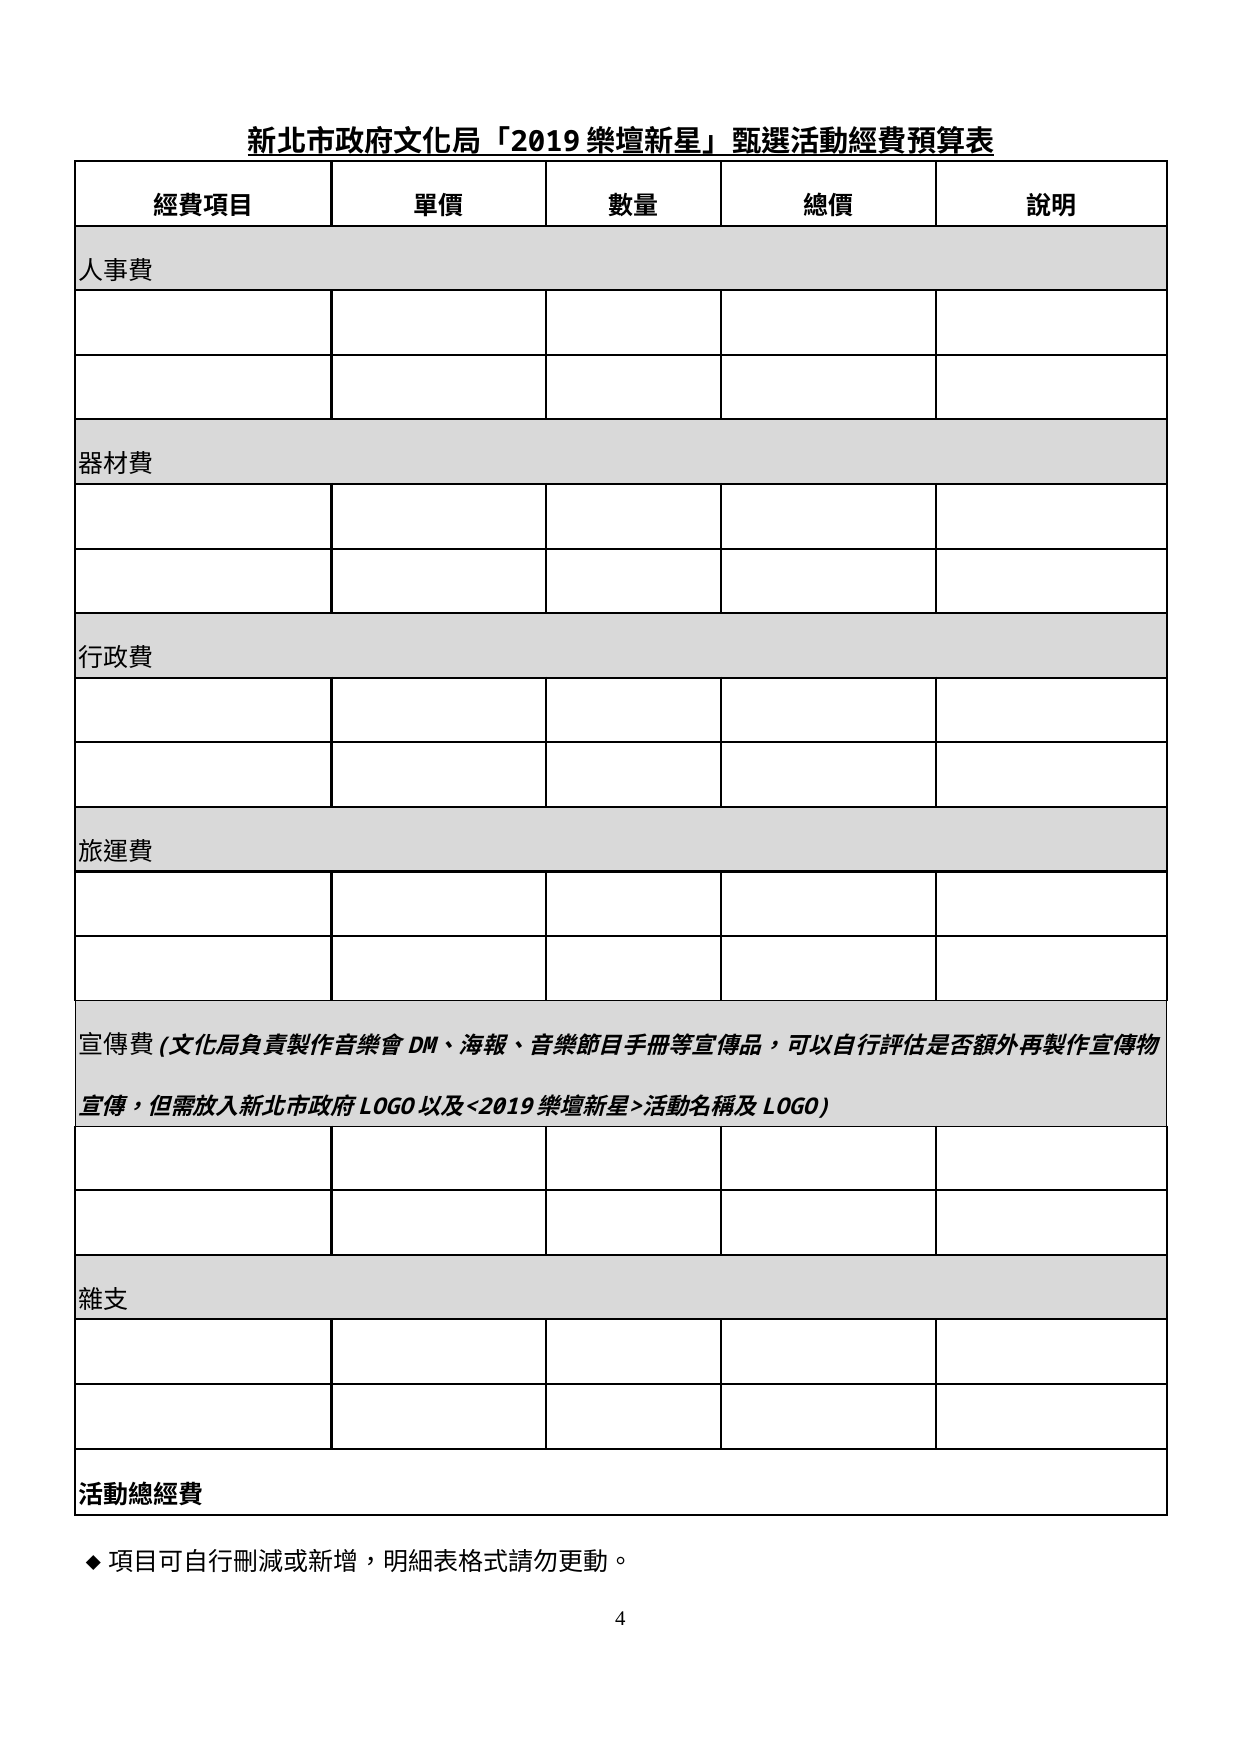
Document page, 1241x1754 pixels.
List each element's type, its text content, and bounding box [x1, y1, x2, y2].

table_cell [333, 291, 545, 354]
table_cell [722, 1127, 935, 1189]
table_cell [333, 937, 545, 999]
table_cell [722, 291, 935, 354]
table_cell [547, 873, 720, 935]
table_cell [937, 743, 1166, 806]
table_cell [333, 356, 545, 418]
table_cell [722, 679, 935, 741]
table_cell [547, 937, 720, 999]
table_cell [722, 873, 935, 935]
table_cell [937, 1385, 1166, 1447]
table_cell 宣傳費(文化局負責製作音樂會DM、海報、音樂節目手冊等宣傳品，可以自行評估是否額外再製作宣傳物宣傳，但需放入新北市政府LOGO以及<2019樂壇新星>活動名稱及LOGO) [76, 1001, 1166, 1126]
table_cell [333, 1127, 545, 1189]
table_cell [76, 550, 330, 612]
table_cell [76, 679, 330, 741]
table_cell 器材費 [76, 420, 1166, 483]
table_cell [722, 485, 935, 547]
table_cell 旅運費 [76, 808, 1166, 870]
table_cell 數量 [547, 162, 720, 224]
table_cell [76, 937, 330, 999]
table_cell [76, 1320, 330, 1383]
table_cell [76, 873, 330, 935]
table_cell 經費項目 [76, 162, 330, 224]
table_header 新北市政府文化局「2019樂壇新星」甄選活動經費預算表 [75, 98, 1167, 160]
table_cell [76, 291, 330, 354]
table_cell [547, 485, 720, 547]
table_cell [547, 550, 720, 612]
table_cell [333, 485, 545, 547]
table_cell [76, 485, 330, 547]
table_cell [333, 1320, 545, 1383]
table_cell [333, 1191, 545, 1254]
table_cell [547, 356, 720, 418]
table_cell 總價 [722, 162, 935, 224]
table_cell [937, 1191, 1166, 1254]
table_cell [76, 743, 330, 806]
table_cell [76, 356, 330, 418]
table_cell [722, 743, 935, 806]
table_cell 說明 [937, 162, 1166, 224]
table_cell [937, 1320, 1166, 1383]
table_cell 人事費 [76, 227, 1166, 289]
table_cell [76, 1191, 330, 1254]
table_cell 活動總經費 [76, 1450, 331, 1514]
table_cell [333, 550, 545, 612]
table_cell [76, 1385, 330, 1447]
table_cell [331, 1450, 1166, 1514]
table_cell [547, 1191, 720, 1254]
table_cell [722, 1385, 935, 1447]
table_cell [937, 1127, 1166, 1189]
table_cell [333, 743, 545, 806]
table_cell [333, 679, 545, 741]
table_cell [333, 873, 545, 935]
table_cell [937, 550, 1166, 612]
table_cell [722, 356, 935, 418]
table_cell [722, 1320, 935, 1383]
table_cell [547, 1320, 720, 1383]
table_cell [333, 1385, 545, 1447]
table_cell [937, 485, 1166, 547]
table_cell 雜支 [76, 1256, 1166, 1318]
table_cell [722, 1191, 935, 1254]
table_cell [722, 550, 935, 612]
table_cell [547, 1127, 720, 1189]
table_cell [936, 1516, 1167, 1581]
table_cell 單價 [333, 162, 545, 224]
table_cell [937, 937, 1166, 999]
table_cell ◆項目可自行刪減或新增，明細表格式請勿更動。 [75, 1516, 936, 1581]
table_cell [547, 743, 720, 806]
table_cell [547, 291, 720, 354]
table_cell [722, 937, 935, 999]
table_cell [547, 679, 720, 741]
table_cell [76, 1127, 330, 1189]
table_cell [937, 291, 1166, 354]
table_cell [937, 679, 1166, 741]
table_cell [547, 1385, 720, 1447]
table_cell [937, 356, 1166, 418]
table_cell 行政費 [76, 614, 1166, 677]
table_cell [937, 873, 1166, 935]
